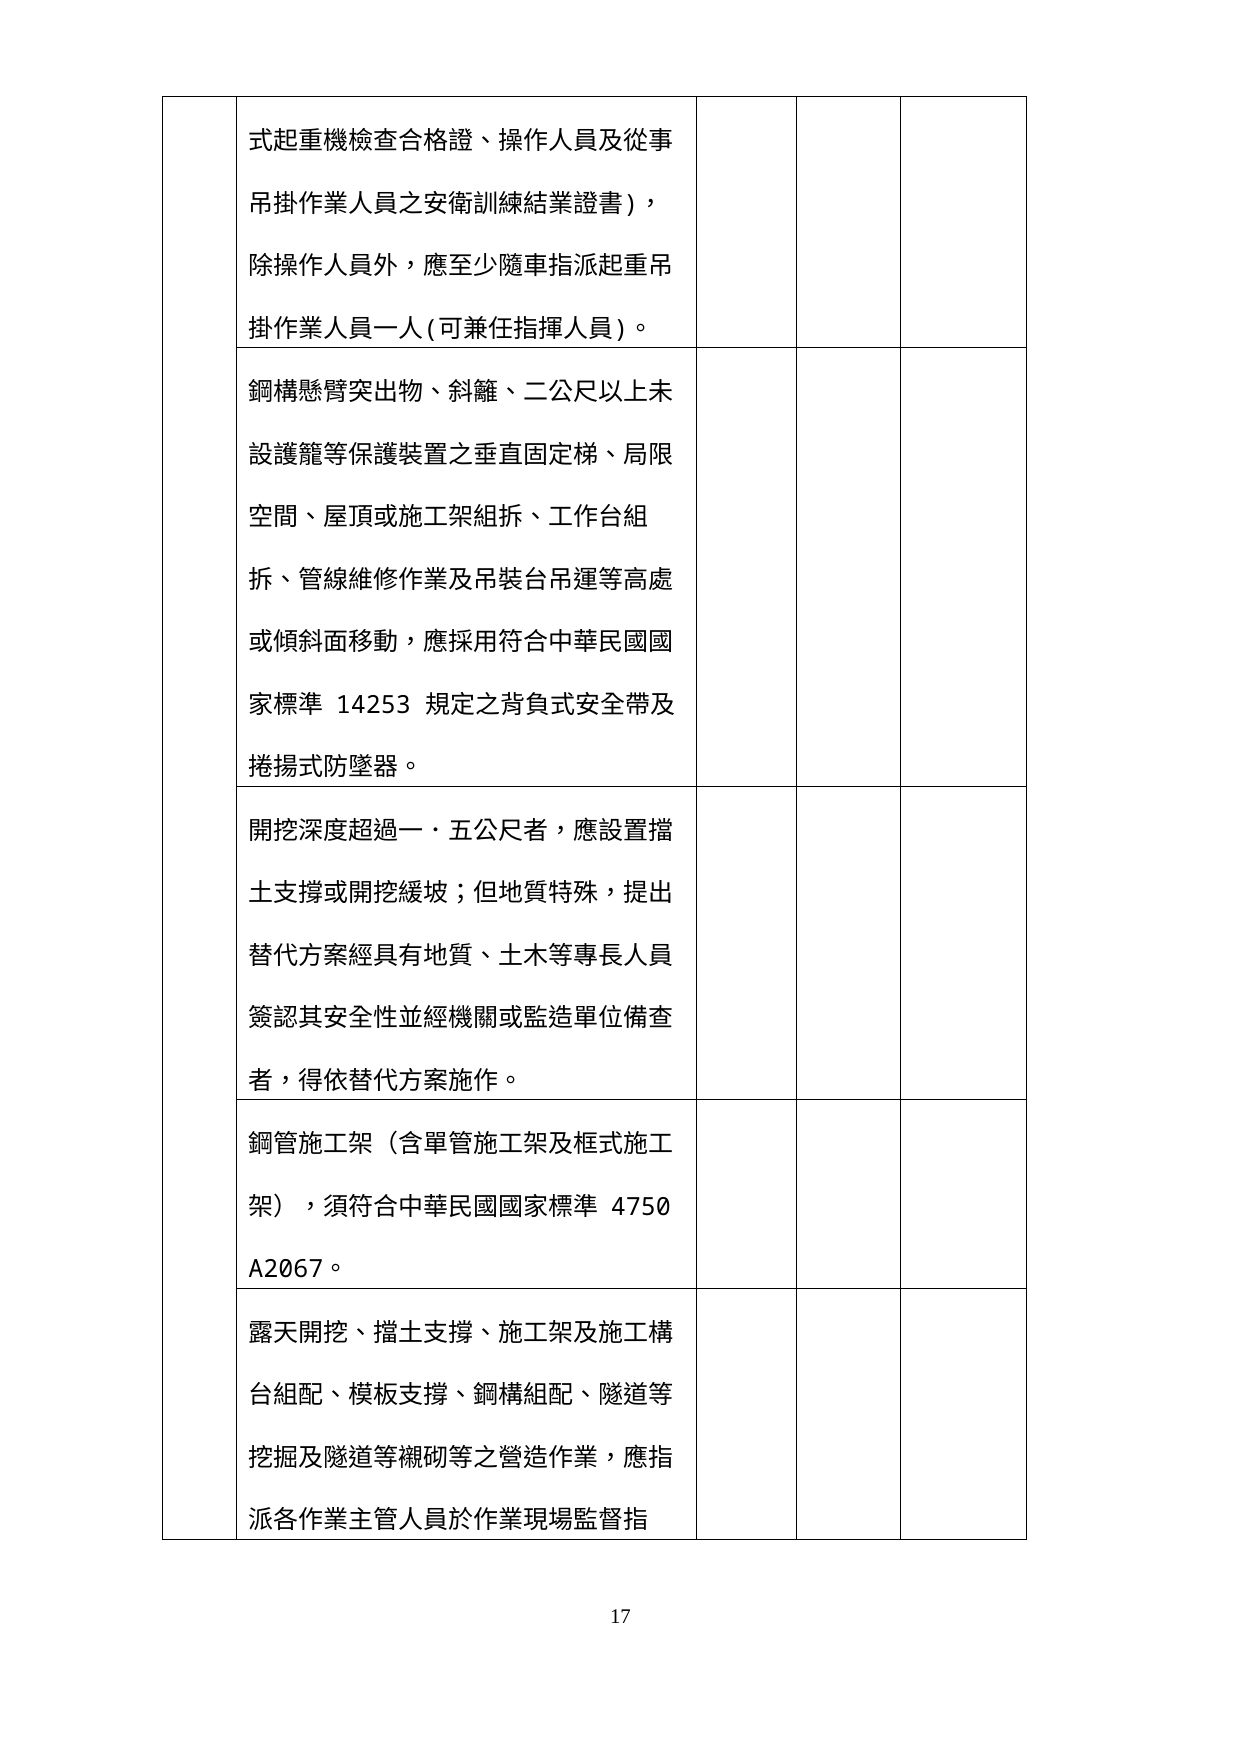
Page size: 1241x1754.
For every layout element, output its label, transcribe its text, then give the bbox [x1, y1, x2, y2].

table_cell [901, 97, 1026, 347]
table_cell [797, 1289, 900, 1539]
table_cell [797, 1100, 900, 1288]
table_cell [697, 1100, 796, 1288]
table_cell [901, 787, 1026, 1099]
table_cell 式起重機檢查合格證、操作人員及從事吊掛作業人員之安衛訓練結業證書)，除操作人員外，應至少隨車指派起重吊掛作業人員一人(可兼任指揮人員)。 [237, 97, 696, 347]
table_cell 鋼管施工架（含單管施工架及框式施工架），須符合中華民國國家標準 4750 A2067。 [237, 1100, 696, 1288]
table_cell [901, 1100, 1026, 1288]
table_cell [797, 348, 900, 786]
table_cell 鋼構懸臂突出物、斜籬、二公尺以上未設護籠等保護裝置之垂直固定梯、局限空間、屋頂或施工架組拆、工作台組拆、管線維修作業及吊裝台吊運等高處或傾斜面移動，應採用符合中華民國國家標準 14253 規定之背負式安全帶及捲揚式防墜器。 [237, 348, 696, 786]
table_cell [797, 787, 900, 1099]
table_cell [697, 97, 796, 347]
table_cell [163, 97, 236, 1539]
table_cell [797, 97, 900, 347]
table_cell 露天開挖、擋土支撐、施工架及施工構台組配、模板支撐、鋼構組配、隧道等挖掘及隧道等襯砌等之營造作業，應指派各作業主管人員於作業現場監督指 [237, 1289, 696, 1539]
table_cell [697, 787, 796, 1099]
table_cell [697, 1289, 796, 1539]
table_cell [901, 1289, 1026, 1539]
table_cell [697, 348, 796, 786]
table_cell [901, 348, 1026, 786]
table_cell 開挖深度超過一．五公尺者，應設置擋土支撐或開挖緩坡；但地質特殊，提出替代方案經具有地質、土木等專長人員簽認其安全性並經機關或監造單位備查者，得依替代方案施作。 [237, 787, 696, 1099]
